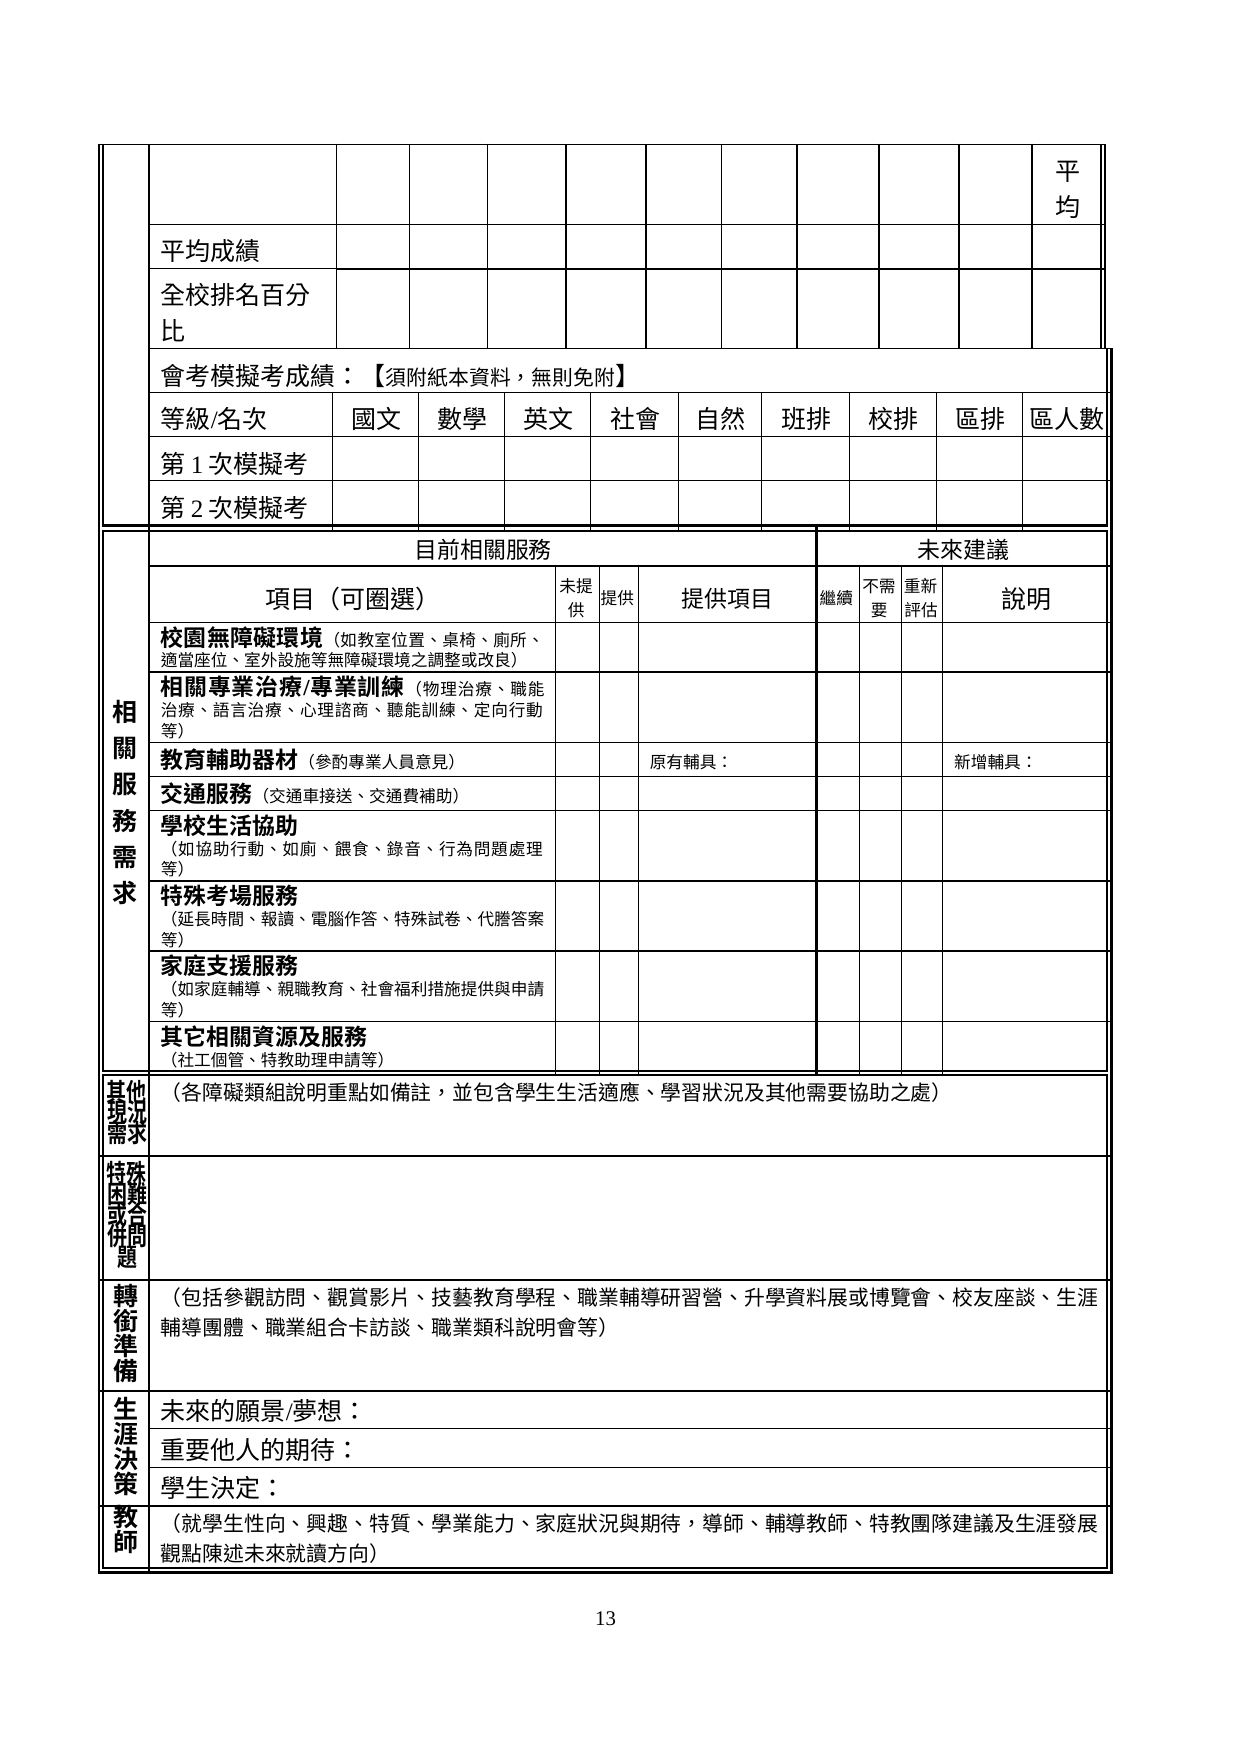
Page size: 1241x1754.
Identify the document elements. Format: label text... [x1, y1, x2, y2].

table_cell 相關服務需求 [101, 524, 148, 1070]
table_cell [679, 437, 761, 480]
table_cell [818, 952, 859, 1021]
table_cell [639, 952, 815, 1021]
table_cell [902, 623, 942, 671]
table_cell [722, 145, 796, 224]
table_cell [850, 437, 936, 480]
table_cell [902, 882, 942, 950]
table_cell [419, 437, 504, 480]
table_cell 說明 [943, 567, 1106, 622]
table_cell [639, 882, 815, 950]
table_cell 班排 [762, 393, 849, 436]
table_cell 新增輔具： [943, 743, 1106, 776]
table_cell [556, 623, 599, 671]
table_cell [762, 481, 849, 524]
table_cell [902, 811, 942, 880]
table_cell [818, 882, 859, 950]
table_cell [488, 145, 565, 224]
table_cell [419, 481, 504, 524]
table_cell [600, 811, 638, 880]
table_cell 平均成績 [150, 225, 336, 268]
table_cell [960, 225, 1031, 268]
table_cell [960, 270, 1031, 348]
table_cell [567, 145, 645, 224]
table_cell 轉 銜 準 備 [104, 1281, 148, 1390]
table_cell [639, 811, 815, 880]
table_cell （各障礙類組說明重點如備註，並包含學生生活適應、學習狀況及其他需要協助之處） [150, 1076, 1106, 1155]
table_cell [818, 777, 859, 810]
table_cell [567, 225, 645, 268]
table_cell [679, 481, 761, 524]
table_cell [943, 1022, 1106, 1070]
table_cell [600, 1022, 638, 1070]
table_cell [902, 673, 942, 741]
table_cell [943, 811, 1106, 880]
table_cell 交通服務（交通車接送、交通費補助） [150, 777, 555, 810]
table_cell 原有輔具： [639, 743, 815, 776]
table_cell [333, 481, 418, 524]
table_cell 平均 [1033, 145, 1100, 224]
table_cell [943, 777, 1106, 810]
table_cell [488, 270, 565, 348]
table_cell 第1次模擬考 [150, 437, 332, 480]
table_cell [1033, 270, 1100, 348]
table_cell 等級/名次 [150, 393, 332, 436]
table_cell [1023, 437, 1106, 480]
table_cell 校排 [850, 393, 936, 436]
table_cell [902, 1022, 942, 1070]
table_cell [488, 225, 565, 268]
table_cell [943, 952, 1106, 1021]
table_cell [600, 623, 638, 671]
table_cell [600, 777, 638, 810]
table_cell [150, 1157, 1106, 1279]
table_cell [860, 673, 901, 741]
table_cell [1023, 524, 1109, 565]
table_cell [410, 145, 487, 224]
table_cell [943, 673, 1106, 741]
table_cell [860, 777, 901, 810]
table_cell [1033, 225, 1100, 268]
table_cell [647, 225, 721, 268]
table_cell [337, 225, 409, 268]
table_cell 教育輔助器材（參酌專業人員意見） [150, 743, 555, 776]
table_cell 生涯決策 [104, 1392, 148, 1505]
table_cell [647, 145, 721, 224]
table_cell [818, 743, 859, 776]
table_cell 英文 [505, 393, 590, 436]
table_cell [600, 952, 638, 1021]
table_cell 社會 [591, 393, 678, 436]
table_cell [505, 481, 590, 524]
table_cell [556, 1022, 599, 1070]
table_cell [1023, 481, 1106, 524]
table_cell [902, 952, 942, 1021]
table_cell 學生決定： [150, 1468, 1106, 1505]
table_cell 區人數 [1023, 393, 1106, 436]
table_cell [556, 777, 599, 810]
table_cell 提供項目 [639, 567, 815, 622]
table_cell [591, 437, 678, 480]
table_cell 全校排名百分比 [150, 269, 336, 348]
table_cell 校園無障礙環境（如教室位置、桌椅、廁所、適當座位、室外設施等無障礙環境之調整或改良） [150, 623, 555, 671]
table_cell [818, 673, 859, 741]
table_cell [722, 225, 796, 268]
table_cell [960, 145, 1031, 224]
table_cell [762, 437, 849, 480]
table_cell [818, 623, 859, 671]
table_cell [880, 270, 958, 348]
table_cell [337, 270, 409, 348]
table_cell 國文 [333, 393, 418, 436]
table_cell [860, 1022, 901, 1070]
table_cell 項目（可圈選） [150, 567, 555, 622]
table_cell [600, 743, 638, 776]
table_cell 重要他人的期待： [150, 1429, 1106, 1466]
table_cell [591, 481, 678, 524]
table_cell [943, 882, 1106, 950]
table_cell [505, 437, 590, 480]
table_cell 相關專業治療/專業訓練（物理治療、職能治療、語言治療、心理諮商、聽能訓練、定向行動等） [150, 673, 555, 741]
table_cell [798, 145, 878, 224]
table_cell [104, 145, 148, 524]
table_cell [860, 882, 901, 950]
table_cell [639, 673, 815, 741]
table_cell [556, 882, 599, 950]
table_cell 第2次模擬考 [150, 481, 332, 524]
table_cell [556, 743, 599, 776]
table_cell （就學生性向、興趣、特質、學業能力、家庭狀況與期待，導師、輔導教師、特教團隊建議及生涯發展觀點陳述未來就讀方向） [150, 1507, 1106, 1567]
table_cell [556, 952, 599, 1021]
table_cell [798, 225, 878, 268]
table_cell 會考模擬考成績：【須附紙本資料，無則免附】 [150, 349, 1106, 392]
table_cell [567, 270, 645, 348]
table_cell [850, 481, 936, 524]
table_cell 不需要 [860, 567, 901, 622]
table_cell 未來建議 [818, 532, 1106, 565]
table_cell [902, 743, 942, 776]
table_cell [600, 673, 638, 741]
table_cell [722, 270, 796, 348]
table_cell [860, 952, 901, 1021]
table_cell （包括參觀訪問、觀賞影片、技藝教育學程、職業輔導研習營、升學資料展或博覽會、校友座談、生涯輔導團體、職業組合卡訪談、職業類科說明會等） [150, 1281, 1106, 1390]
table_cell [860, 623, 901, 671]
table_cell 重新評估 [902, 567, 942, 622]
table_cell 其他現況需求 [104, 1076, 148, 1155]
table_cell [639, 1022, 815, 1070]
table_cell 學校生活協助 （如協助行動、如廁、餵食、錄音、行為問題處理等） [150, 811, 555, 880]
table_cell 特殊困難或合併問題 [104, 1157, 148, 1279]
table_cell [860, 811, 901, 880]
table_cell 區排 [937, 393, 1022, 436]
table_cell [410, 270, 487, 348]
table_cell [150, 145, 336, 224]
table_cell 繼續 [818, 567, 859, 622]
table_cell [818, 811, 859, 880]
table_cell 提供 [600, 567, 638, 622]
table_cell 教師 [104, 1507, 148, 1567]
table_cell [647, 270, 721, 348]
table_cell [639, 623, 815, 671]
table_cell 未提供 [556, 567, 599, 622]
table_cell [798, 270, 878, 348]
table_cell [860, 743, 901, 776]
table_cell [410, 225, 487, 268]
table_cell [600, 882, 638, 950]
table_cell 自然 [679, 393, 761, 436]
table_cell 特殊考場服務 （延長時間、報讀、電腦作答、特殊試卷、代謄答案等） [150, 882, 555, 950]
table_cell [556, 673, 599, 741]
table_cell 其它相關資源及服務 （社工個管、特教助理申請等） [150, 1022, 555, 1070]
table_cell [902, 777, 942, 810]
table_cell 家庭支援服務 （如家庭輔導、親職教育、社會福利措施提供與申請等） [150, 952, 555, 1021]
table_cell [639, 777, 815, 810]
table_cell [337, 145, 409, 224]
table_cell 數學 [419, 393, 504, 436]
table_cell [818, 1022, 859, 1070]
table_cell [880, 145, 958, 224]
table_cell 目前相關服務 [150, 532, 815, 565]
table_cell [333, 437, 418, 480]
table_cell [880, 225, 958, 268]
table_cell [937, 437, 1022, 480]
table_cell 未來的願景/夢想： [150, 1392, 1106, 1428]
table_cell [937, 481, 1022, 524]
table_cell [556, 811, 599, 880]
table_cell [943, 623, 1106, 671]
